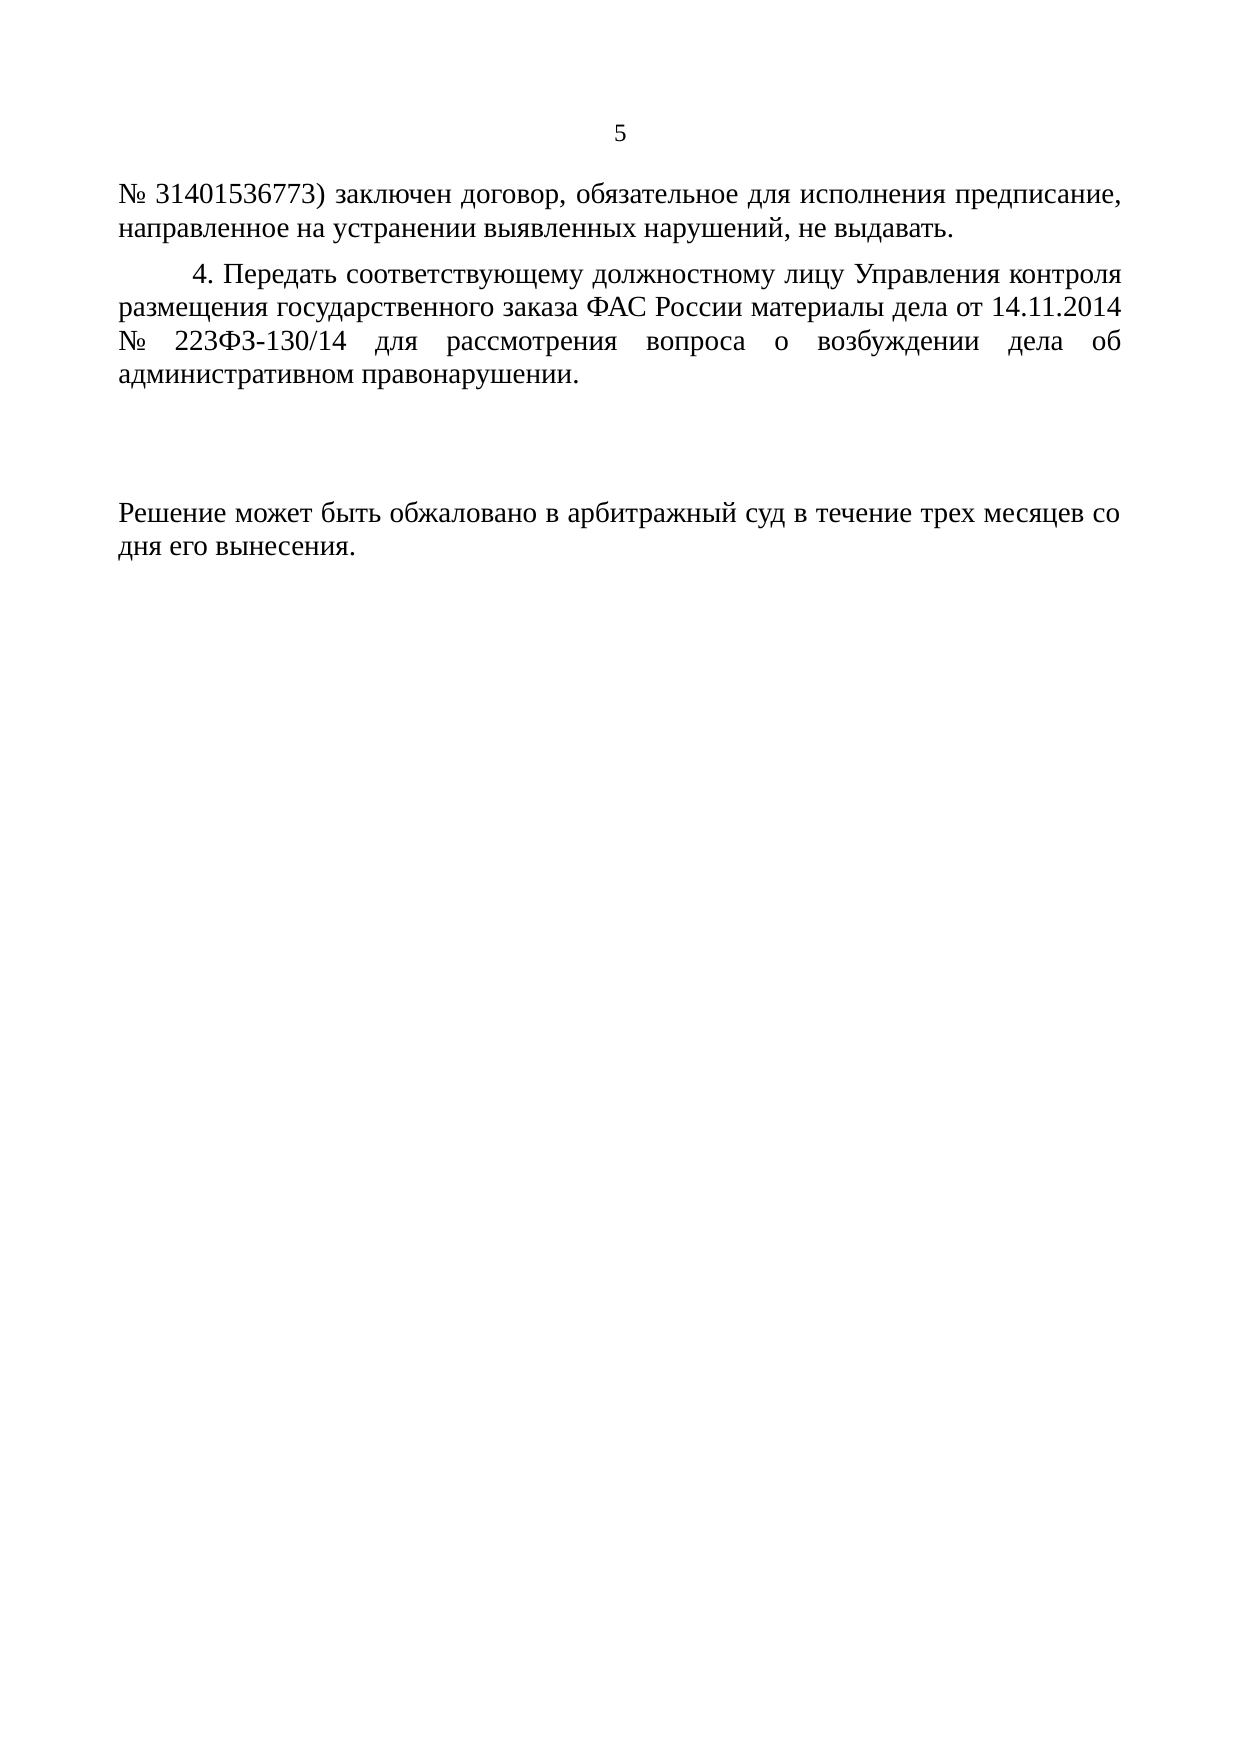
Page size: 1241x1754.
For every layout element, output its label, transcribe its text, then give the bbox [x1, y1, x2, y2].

text № 31401536773) заключен договор, обязательное для исполнения предписание, направленное на устранении выявленных нарушений, не выдавать. [118, 176, 1122, 243]
text Решение может быть обжаловано в арбитражный суд в течение трех месяцев со дня его вынесения. [118, 495, 1122, 562]
text 4. Передать соответствующему должностному лицу Управления контроля размещения государственного заказа ФАС России материалы дела от 14.11.2014 № 223ФЗ-130/14 для рассмотрения вопроса о возбуждении дела об административном правонарушении. [118, 256, 1122, 390]
